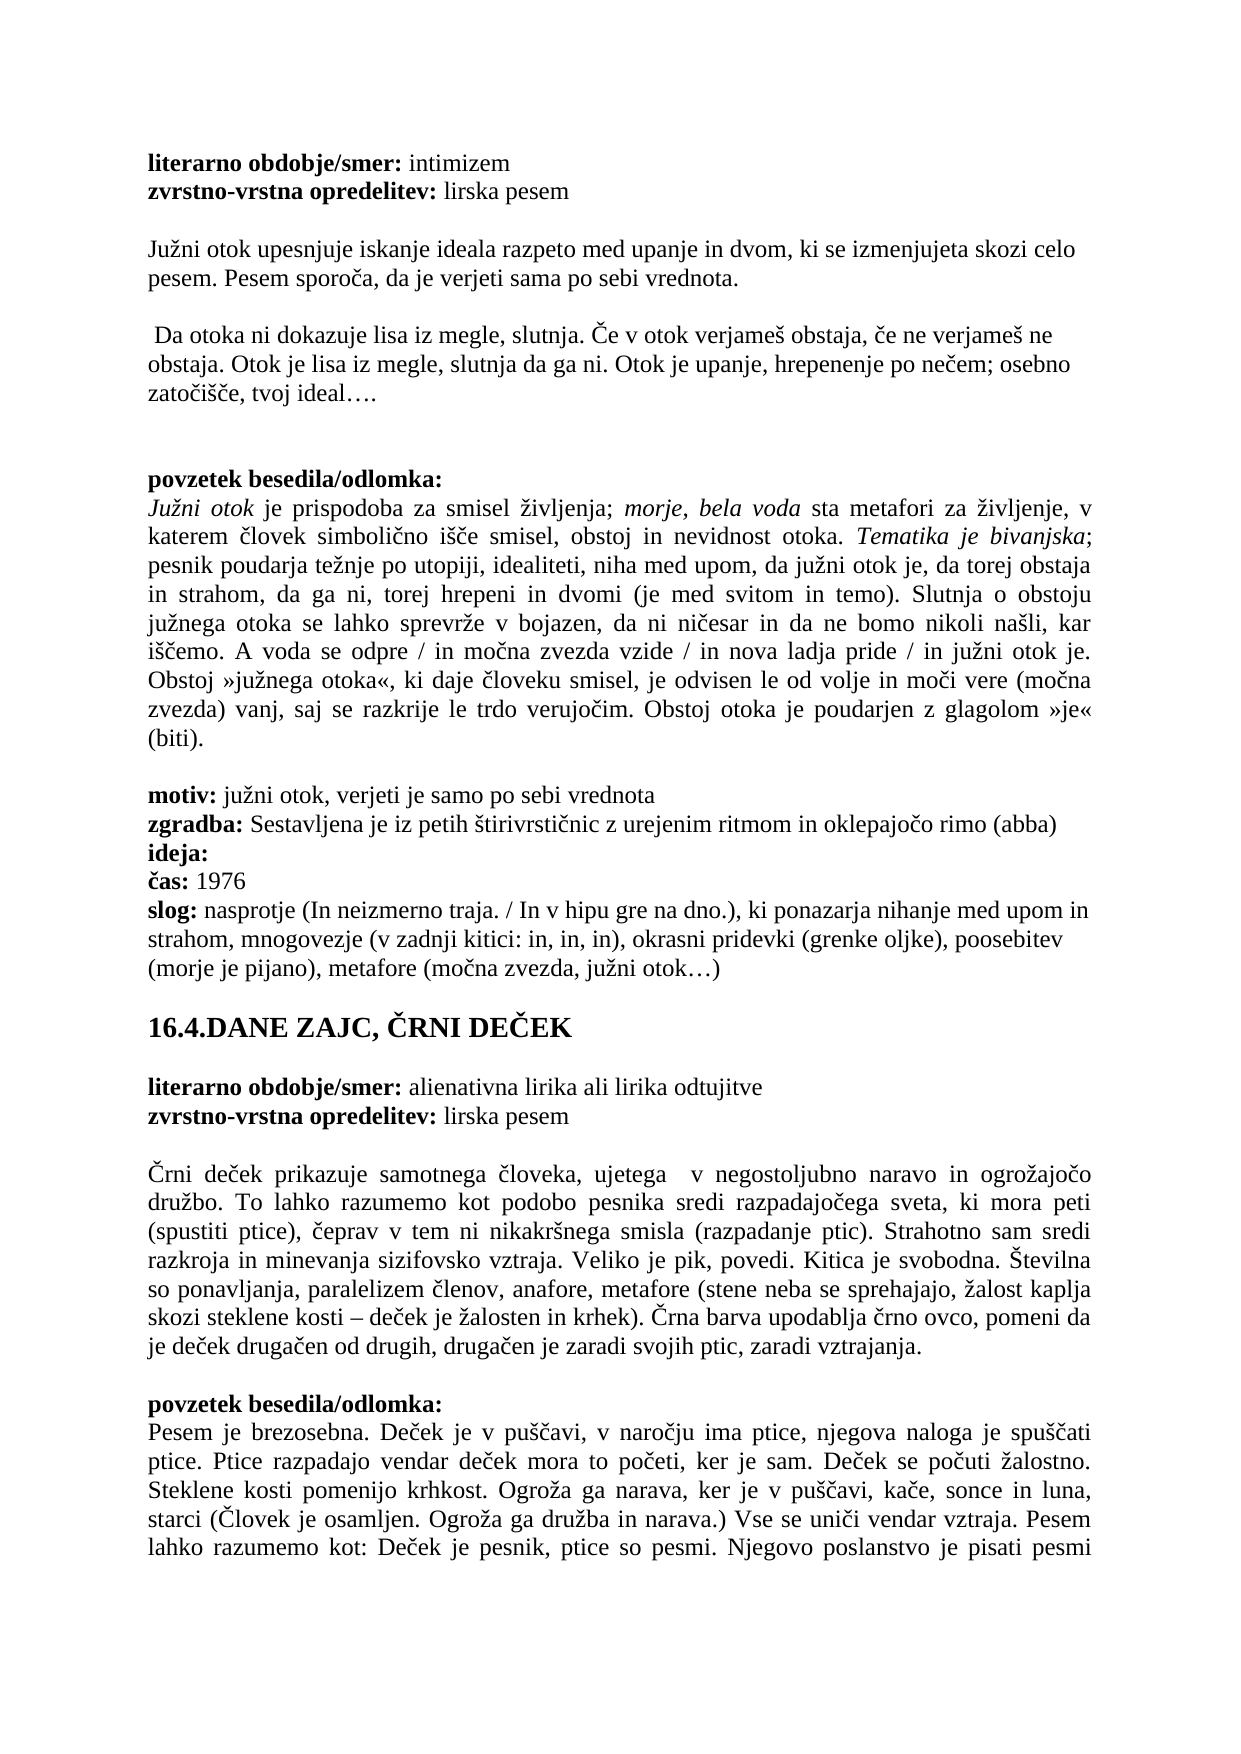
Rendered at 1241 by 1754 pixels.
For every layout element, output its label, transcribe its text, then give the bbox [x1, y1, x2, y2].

text čas: 1976 [148, 866, 1093, 895]
text Južni otok je prispodoba za smisel življenja; morje, bela voda sta metafori za življenje, v katerem človek simbolično išče smisel, obstoj in nevidnost otoka. Tematika je bivanjska; pesnik poudarja težnje po utopiji, idealiteti, niha med upom, da južni otok je, da torej obstaja in strahom, da ga ni, torej hrepeni in dvomi (je med svitom in temo). Slutnja o obstoju južnega otoka se lahko sprevrže v bojazen, da ni ničesar in da ne bomo nikoli našli, kar iščemo. A voda se odpre / in močna zvezda vzide / in nova ladja pride / in južni otok je. Obstoj »južnega otoka«, ki daje človeku smisel, je odvisen le od volje in moči vere (močna zvezda) vanj, saj se razkrije le trdo verujočim. Obstoj otoka je poudarjen z glagolom »je« (biti). [148, 493, 1093, 751]
text Da otoka ni dokazuje lisa iz megle, slutnja. Če v otok verjameš obstaja, če ne verjameš ne obstaja. Otok je lisa iz megle, slutnja da ga ni. Otok je upanje, hrepenenje po nečem; osebno zatočišče, tvoj ideal…. [148, 320, 1093, 406]
text slog: nasprotje (In neizmerno traja. / In v hipu gre na dno.), ki ponazarja nihanje med upom in strahom, mnogovezje (v zadnji kitici: in, in, in), okrasni pridevki (grenke oljke), poosebitev (morje je pijano), metafore (močna zvezda, južni otok…) [148, 895, 1093, 981]
text povzetek besedila/odlomka: [148, 464, 1093, 493]
text Pesem je brezosebna. Deček je v puščavi, v naročju ima ptice, njegova naloga je spuščati ptice. Ptice razpadajo vendar deček mora to početi, ker je sam. Deček se počuti žalostno. Steklene kosti pomenijo krhkost. Ogroža ga narava, ker je v puščavi, kače, sonce in luna, starci (Človek je osamljen. Ogroža ga družba in narava.) Vse se uniči vendar vztraja. Pesem lahko razumemo kot: Deček je pesnik, ptice so pesmi. Njegovo poslanstvo je pisati pesmi [148, 1417, 1093, 1561]
text 16.4.DANE ZAJC, ČRNI DEČEK [148, 1010, 1093, 1044]
text motiv: južni otok, verjeti je samo po sebi vrednota [148, 780, 1093, 809]
text literarno obdobje/smer: intimizem [148, 148, 1093, 176]
text Južni otok upesnjuje iskanje ideala razpeto med upanje in dvom, ki se izmenjujeta skozi celo pesem. Pesem sporoča, da je verjeti sama po sebi vrednota. [148, 234, 1093, 291]
text zgradba: Sestavljena je iz petih štirivrstičnic z urejenim ritmom in oklepajočo rimo (abba) [148, 809, 1093, 838]
text ideja: [148, 838, 1093, 866]
text literarno obdobje/smer: alienativna lirika ali lirika odtujitve [148, 1072, 1093, 1101]
text povzetek besedila/odlomka: [148, 1389, 1093, 1417]
text zvrstno-vrstna opredelitev: lirska pesem [148, 176, 1093, 205]
text zvrstno-vrstna opredelitev: lirska pesem [148, 1101, 1093, 1130]
text Črni deček prikazuje samotnega človeka, ujetega v negostoljubno naravo in ogrožajočo družbo. To lahko razumemo kot podobo pesnika sredi razpadajočega sveta, ki mora peti (spustiti ptice), čeprav v tem ni nikakršnega smisla (razpadanje ptic). Strahotno sam sredi razkroja in minevanja sizifovsko vztraja. Veliko je pik, povedi. Kitica je svobodna. Številna so ponavljanja, paralelizem členov, anafore, metafore (stene neba se sprehajajo, žalost kaplja skozi steklene kosti – deček je žalosten in krhek). Črna barva upodablja črno ovco, pomeni da je deček drugačen od drugih, drugačen je zaradi svojih ptic, zaradi vztrajanja. [148, 1159, 1093, 1360]
